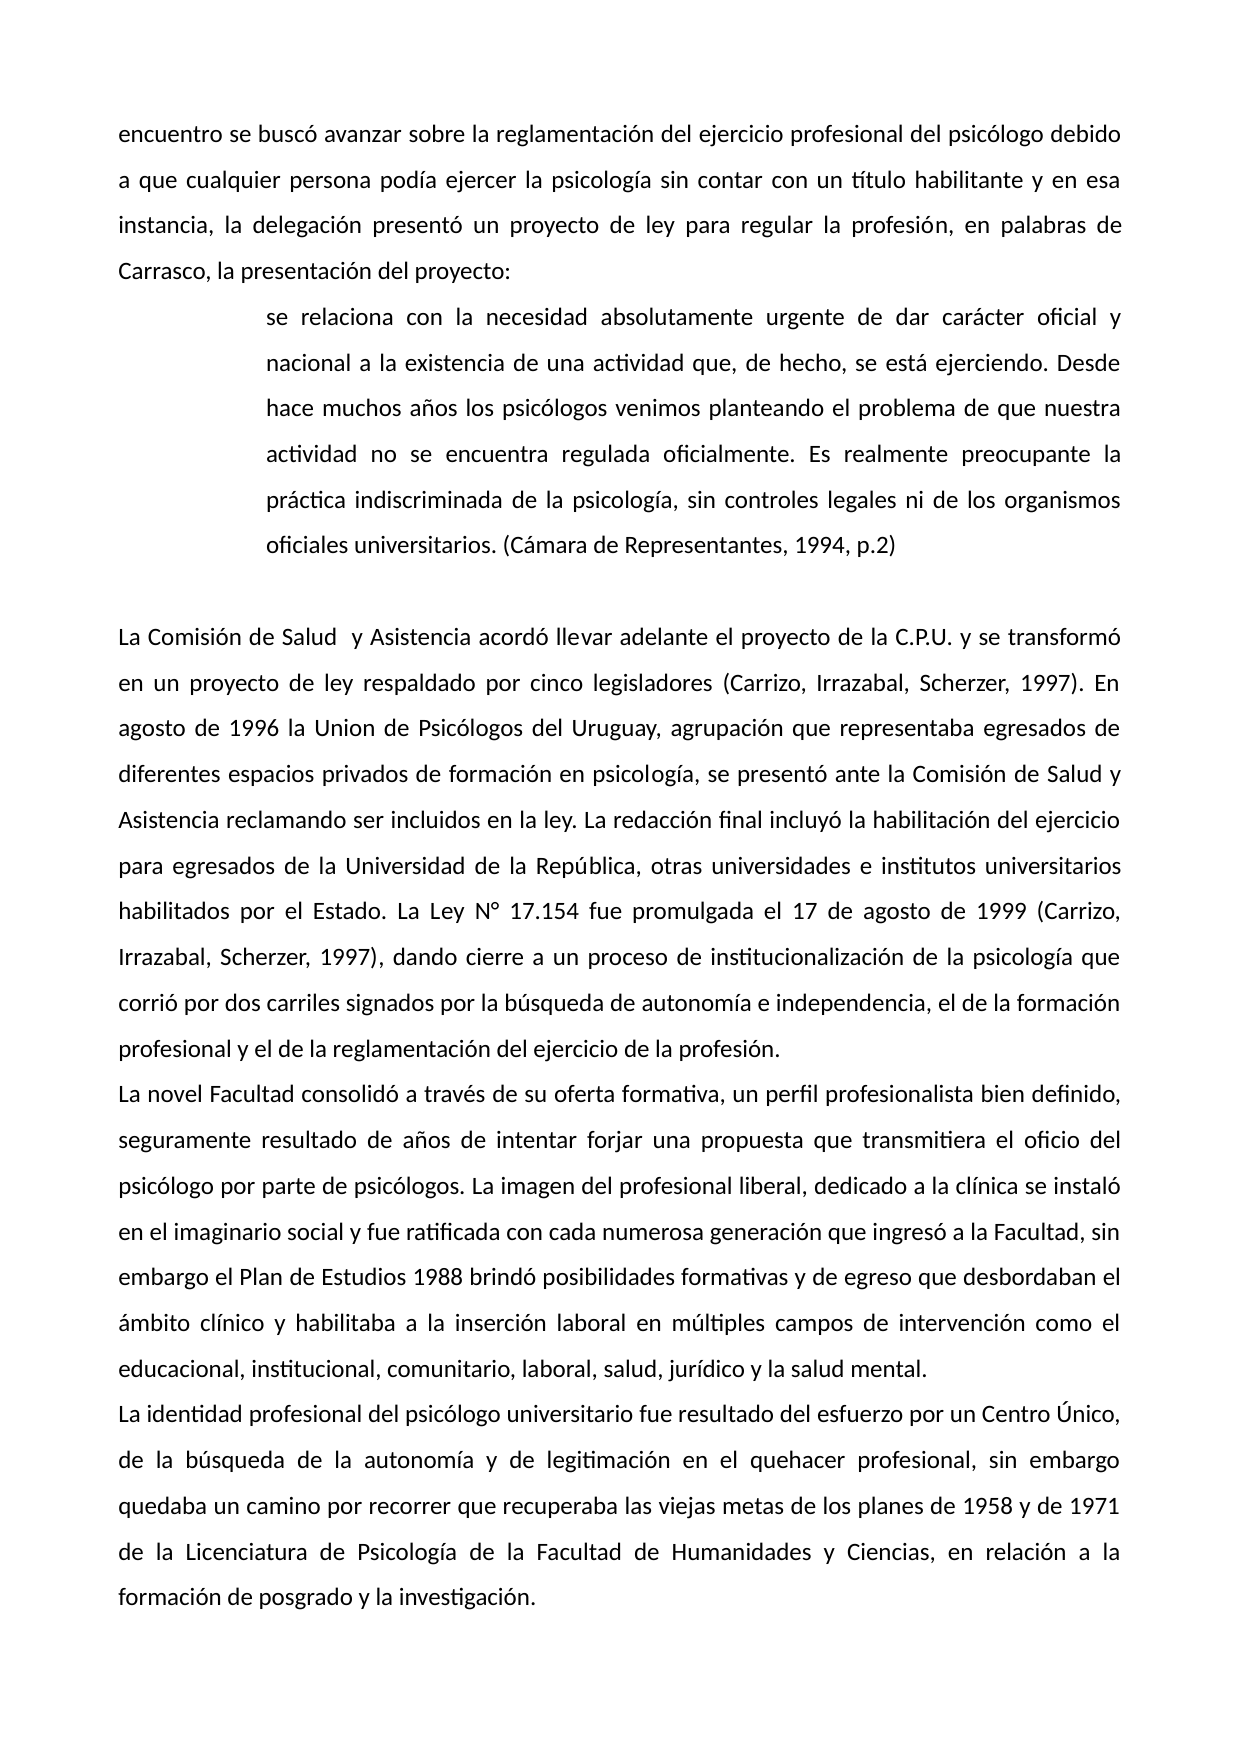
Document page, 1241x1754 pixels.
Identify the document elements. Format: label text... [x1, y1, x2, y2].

text La identidad profesional del psicólogo universitario fue resultado del esfuerzo por un Centro Único, de la búsqueda de la autonomía y de legitimación en el quehacer profesional, sin embargo quedaba un camino por recorrer que recuperaba las viejas metas de los planes de 1958 y de 1971 de la Licenciatura de Psicología de la Facultad de Humanidades y Ciencias, en relación a la formación de posgrado y la investigación. [118, 1398, 1122, 1612]
text La novel Facultad consolidó a través de su oferta formativa, un perfil profesionalista bien definido, seguramente resultado de años de intentar forjar una propuesta que transmitiera el oficio del psicólogo por parte de psicólogos. La imagen del profesional liberal, dedicado a la clínica se instaló en el imaginario social y fue ratificada con cada numerosa generación que ingresó a la Facultad, sin embargo el Plan de Estudios 1988 brindó posibilidades formativas y de egreso que desbordaban el ámbito clínico y habilitaba a la inserción laboral en múltiples campos de intervención como el educacional, institucional, comunitario, laboral, salud, jurídico y la salud mental. [118, 1078, 1122, 1383]
text se relaciona con la necesidad absolutamente urgente de dar carácter oficial y nacional a la existencia de una actividad que, de hecho, se está ejerciendo. Desde hace muchos años los psicólogos venimos planteando el problema de que nuestra actividad no se encuentra regulada oficialmente. Es realmente preocupante la práctica indiscriminada de la psicología, sin controles legales ni de los organismos oficiales universitarios. (Cámara de Representantes, 1994, p.2) [266, 301, 1122, 560]
text La Comisión de Salud y Asistencia acordó llevar adelante el proyecto de la C.P.U. y se transformó en un proyecto de ley respaldado por cinco legisladores (Carrizo, Irrazabal, Scherzer, 1997). En agosto de 1996 la Union de Psicólogos del Uruguay, agrupación que representaba egresados de diferentes espacios privados de formación en psicología, se presentó ante la Comisión de Salud y Asistencia reclamando ser incluidos en la ley. La redacción final incluyó la habilitación del ejercicio para egresados de la Universidad de la República, otras universidades e institutos universitarios habilitados por el Estado. La Ley N° 17.154 fue promulgada el 17 de agosto de 1999 (Carrizo, Irrazabal, Scherzer, 1997), dando cierre a un proceso de institucionalización de la psicología que corrió por dos carriles signados por la búsqueda de autonomía e independencia, el de la formación profesional y el de la reglamentación del ejercicio de la profesión. [118, 621, 1122, 1063]
text encuentro se buscó avanzar sobre la reglamentación del ejercicio profesional del psicólogo debido a que cualquier persona podía ejercer la psicología sin contar con un título habilitante y en esa instancia, la delegación presentó un proyecto de ley para regular la profesión, en palabras de Carrasco, la presentación del proyecto: [118, 118, 1122, 286]
